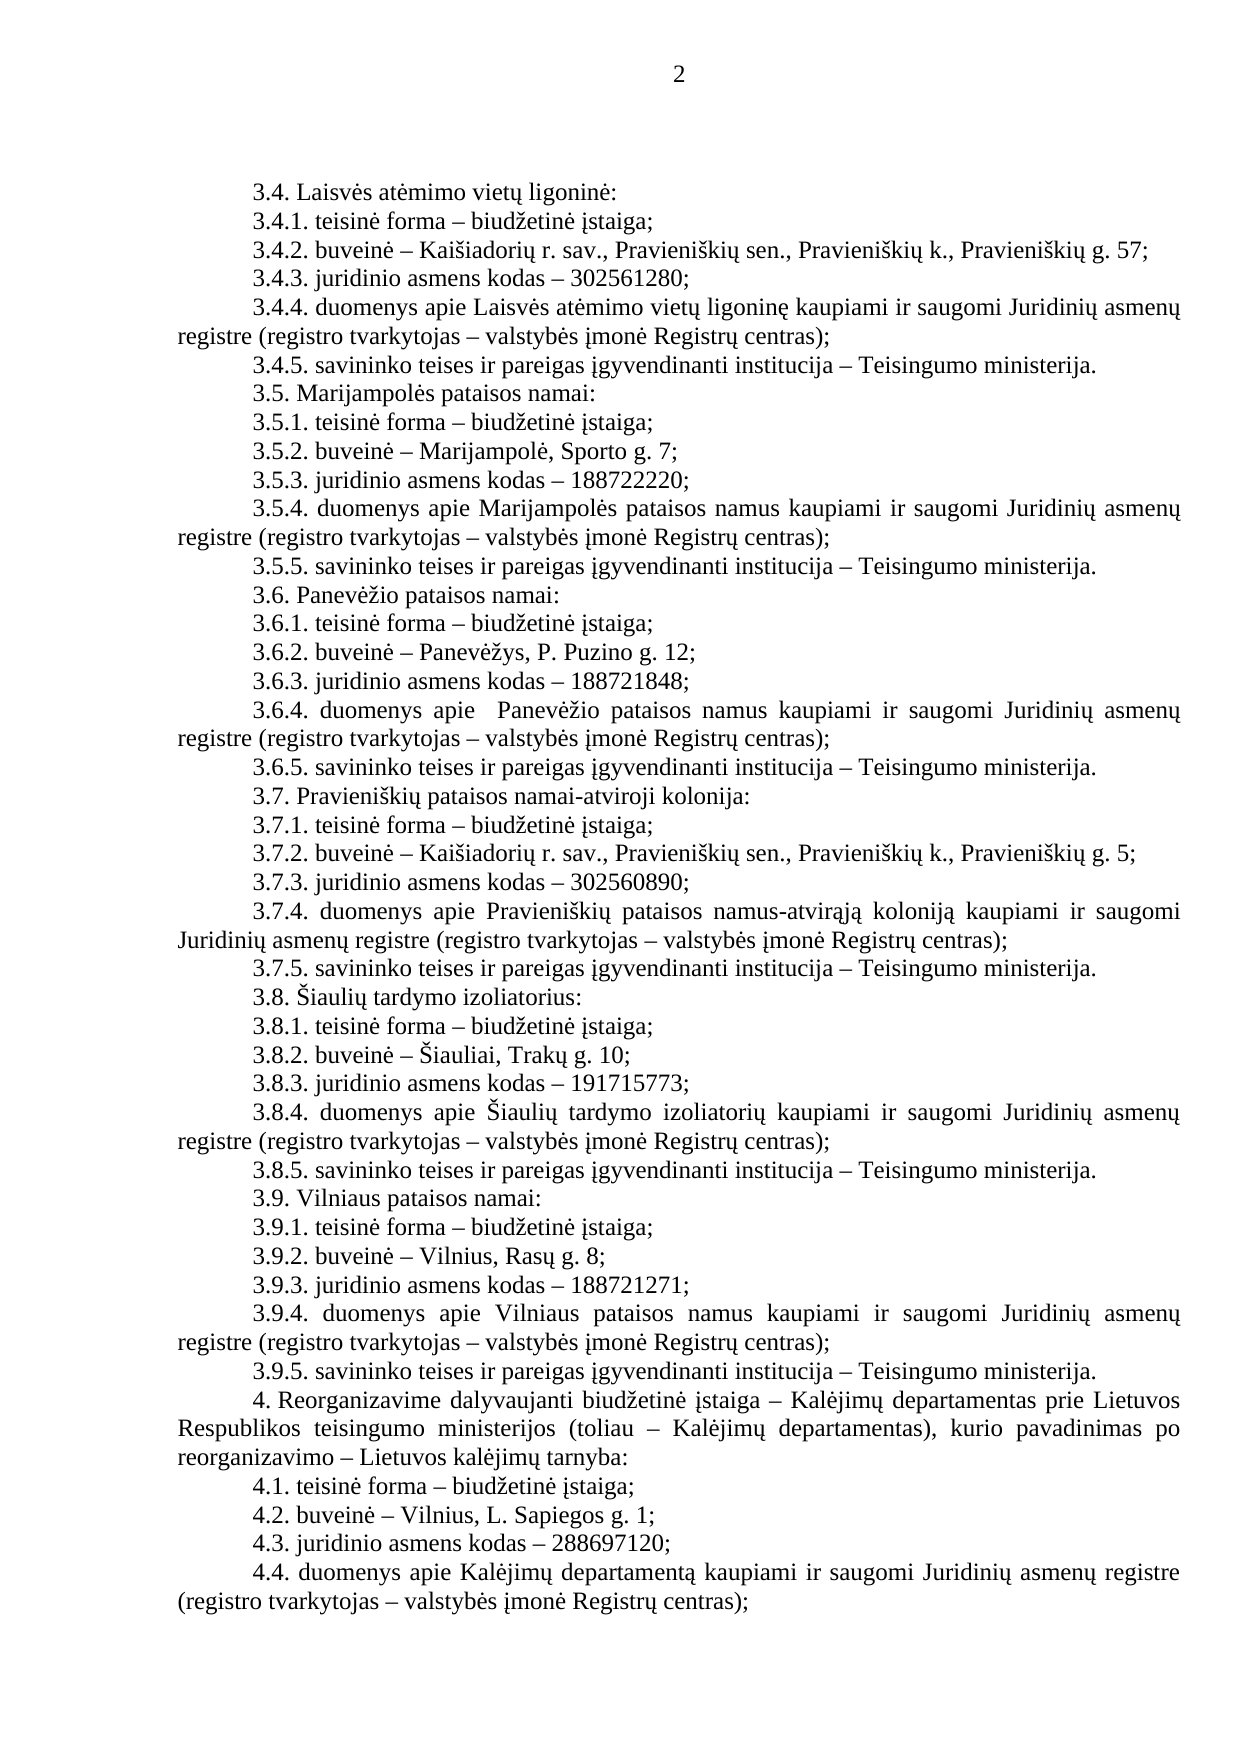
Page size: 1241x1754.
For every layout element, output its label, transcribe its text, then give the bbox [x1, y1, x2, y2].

text 3.5. Marijampolės pataisos namai: [177, 378, 1181, 407]
text 3.5.2. buveinė – Marijampolė, Sporto g. 7; [177, 436, 1181, 465]
text 3.7.5. savininko teises ir pareigas įgyvendinanti institucija – Teisingumo ministerija. [177, 953, 1181, 982]
text 3.8.1. teisinė forma – biudžetinė įstaiga; [177, 1011, 1181, 1040]
text 3.8.5. savininko teises ir pareigas įgyvendinanti institucija – Teisingumo ministerija. [177, 1155, 1181, 1183]
text 3.6.2. buveinė – Panevėžys, P. Puzino g. 12; [177, 637, 1181, 666]
text 3.7. Pravieniškių pataisos namai-atviroji kolonija: [177, 781, 1181, 810]
text 3.9.2. buveinė – Vilnius, Rasų g. 8; [177, 1241, 1181, 1270]
text 3.5.4. duomenys apie Marijampolės pataisos namus kaupiami ir saugomi Juridinių asmenų registre (registro tvarkytojas – valstybės įmonė Registrų centras); [177, 493, 1181, 551]
text 3.4.4. duomenys apie Laisvės atėmimo vietų ligoninę kaupiami ir saugomi Juridinių asmenų registre (registro tvarkytojas – valstybės įmonė Registrų centras); [177, 292, 1181, 350]
text 3.8.2. buveinė – Šiauliai, Trakų g. 10; [177, 1040, 1181, 1068]
text 4.3. juridinio asmens kodas – 288697120; [177, 1528, 1181, 1557]
text 3.9.5. savininko teises ir pareigas įgyvendinanti institucija – Teisingumo ministerija. [177, 1356, 1181, 1385]
text 3.7.3. juridinio asmens kodas – 302560890; [177, 867, 1181, 896]
text 4.4. duomenys apie Kalėjimų departamentą kaupiami ir saugomi Juridinių asmenų registre (registro tvarkytojas – valstybės įmonė Registrų centras); [177, 1557, 1181, 1615]
text 4. Reorganizavime dalyvaujanti biudžetinė įstaiga – Kalėjimų departamentas prie Lietuvos Respublikos teisingumo ministerijos (toliau – Kalėjimų departamentas), kurio pavadinimas po reorganizavimo – Lietuvos kalėjimų tarnyba: [177, 1385, 1181, 1471]
text 3.7.1. teisinė forma – biudžetinė įstaiga; [177, 810, 1181, 838]
text 3.4.1. teisinė forma – biudžetinė įstaiga; [177, 206, 1181, 235]
text 3.6. Panevėžio pataisos namai: [177, 580, 1181, 608]
text 3.9.3. juridinio asmens kodas – 188721271; [177, 1270, 1181, 1298]
text 3.4.2. buveinė – Kaišiadorių r. sav., Pravieniškių sen., Pravieniškių k., Pravieniškių g. 57; [177, 235, 1181, 263]
text 3.6.3. juridinio asmens kodas – 188721848; [177, 666, 1181, 695]
text 3.9.1. teisinė forma – biudžetinė įstaiga; [177, 1212, 1181, 1241]
text 3.6.1. teisinė forma – biudžetinė įstaiga; [177, 608, 1181, 637]
text 3.8.4. duomenys apie Šiaulių tardymo izoliatorių kaupiami ir saugomi Juridinių asmenų registre (registro tvarkytojas – valstybės įmonė Registrų centras); [177, 1097, 1181, 1155]
text 3.4. Laisvės atėmimo vietų ligoninė: [177, 177, 1181, 206]
text 3.8. Šiaulių tardymo izoliatorius: [177, 982, 1181, 1011]
text 3.7.2. buveinė – Kaišiadorių r. sav., Pravieniškių sen., Pravieniškių k., Pravieniškių g. 5; [177, 838, 1181, 867]
text 3.8.3. juridinio asmens kodas – 191715773; [177, 1068, 1181, 1097]
text 3.4.5. savininko teises ir pareigas įgyvendinanti institucija – Teisingumo ministerija. [177, 350, 1181, 378]
text 3.6.5. savininko teises ir pareigas įgyvendinanti institucija – Teisingumo ministerija. [177, 752, 1181, 781]
text 3.5.5. savininko teises ir pareigas įgyvendinanti institucija – Teisingumo ministerija. [177, 551, 1181, 580]
text 3.5.3. juridinio asmens kodas – 188722220; [177, 465, 1181, 493]
text 3.4.3. juridinio asmens kodas – 302561280; [177, 263, 1181, 292]
text 4.2. buveinė – Vilnius, L. Sapiegos g. 1; [177, 1500, 1181, 1528]
text 3.9.4. duomenys apie Vilniaus pataisos namus kaupiami ir saugomi Juridinių asmenų registre (registro tvarkytojas – valstybės įmonė Registrų centras); [177, 1298, 1181, 1356]
text 3.7.4. duomenys apie Pravieniškių pataisos namus-atvirąją koloniją kaupiami ir saugomi Juridinių asmenų registre (registro tvarkytojas – valstybės įmonė Registrų centras); [177, 896, 1181, 953]
text 3.6.4. duomenys apie Panevėžio pataisos namus kaupiami ir saugomi Juridinių asmenų registre (registro tvarkytojas – valstybės įmonė Registrų centras); [177, 695, 1181, 752]
text 3.5.1. teisinė forma – biudžetinė įstaiga; [177, 407, 1181, 436]
text 4.1. teisinė forma – biudžetinė įstaiga; [177, 1471, 1181, 1500]
text 3.9. Vilniaus pataisos namai: [177, 1183, 1181, 1212]
